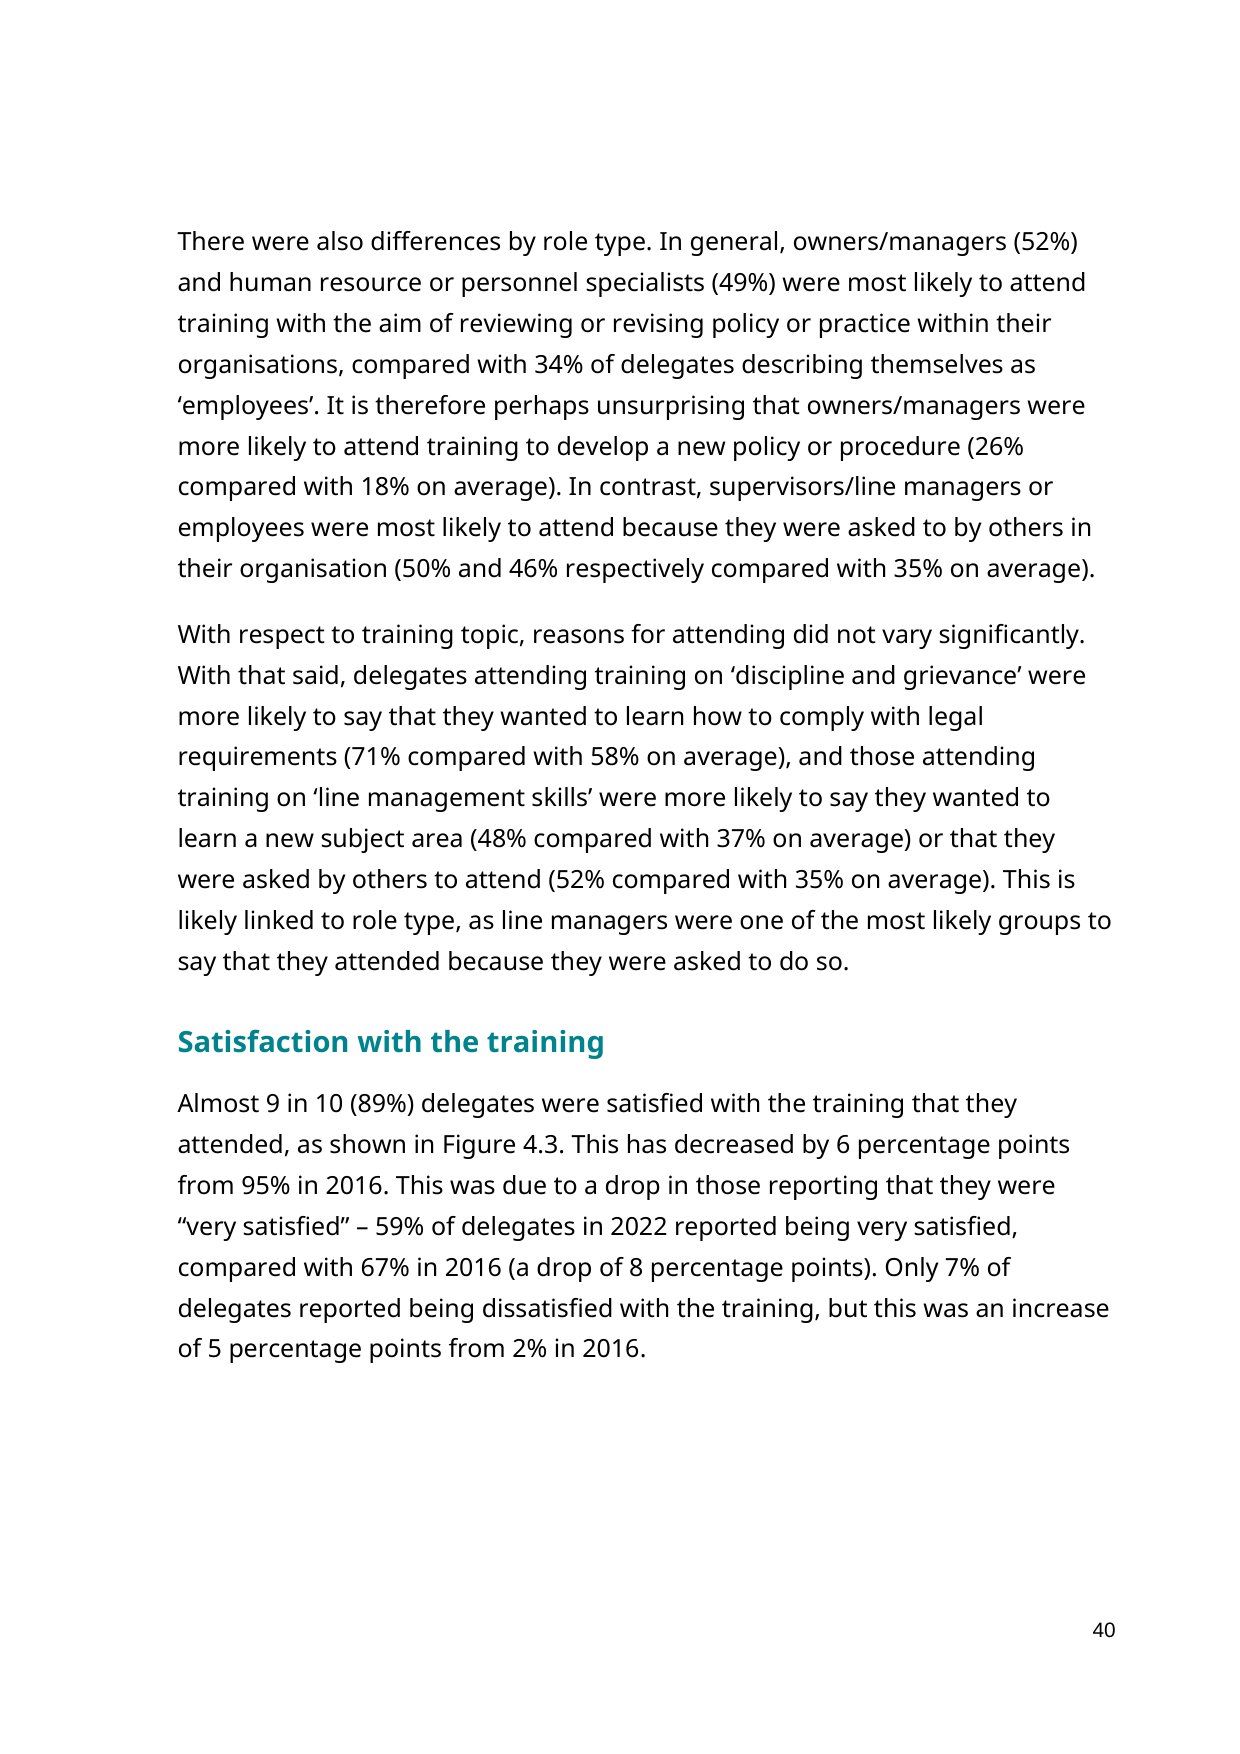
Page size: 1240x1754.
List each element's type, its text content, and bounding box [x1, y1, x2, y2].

text With respect to training topic, reasons for attending did not vary significantly. With that said, delegates attending training on ‘discipline and grievance’ were more likely to say that they wanted to learn how to comply with legal requirements (71% compared with 58% on average), and those attending training on ‘line management skills’ were more likely to say they wanted to learn a new subject area (48% compared with 37% on average) or that they were asked by others to attend (52% compared with 35% on average). This is likely linked to role type, as line managers were one of the most likely groups to say that they attended because they were asked to do so. [177, 616, 1115, 977]
subtitle Satisfaction with the training [177, 1021, 1115, 1061]
text There were also differences by role type. In general, owners/managers (52%) and human resource or personnel specialists (49%) were most likely to attend training with the aim of reviewing or revising policy or practice within their organisations, compared with 34% of delegates describing themselves as ‘employees’. It is therefore perhaps unsurprising that owners/managers were more likely to attend training to develop a new policy or procedure (26% compared with 18% on average). In contrast, supervisors/line managers or employees were most likely to attend because they were asked to by others in their organisation (50% and 46% respectively compared with 35% on average). [177, 224, 1115, 585]
text Almost 9 in 10 (89%) delegates were satisfied with the training that they attended, as shown in Figure 4.3. This has decreased by 6 percentage points from 95% in 2016. This was due to a drop in those reporting that they were “very satisfied” – 59% of delegates in 2022 reported being very satisfied, compared with 67% in 2016 (a drop of 8 percentage points). Only 7% of delegates reported being dissatisfied with the training, but this was an increase of 5 percentage points from 2% in 2016. [177, 1086, 1115, 1365]
